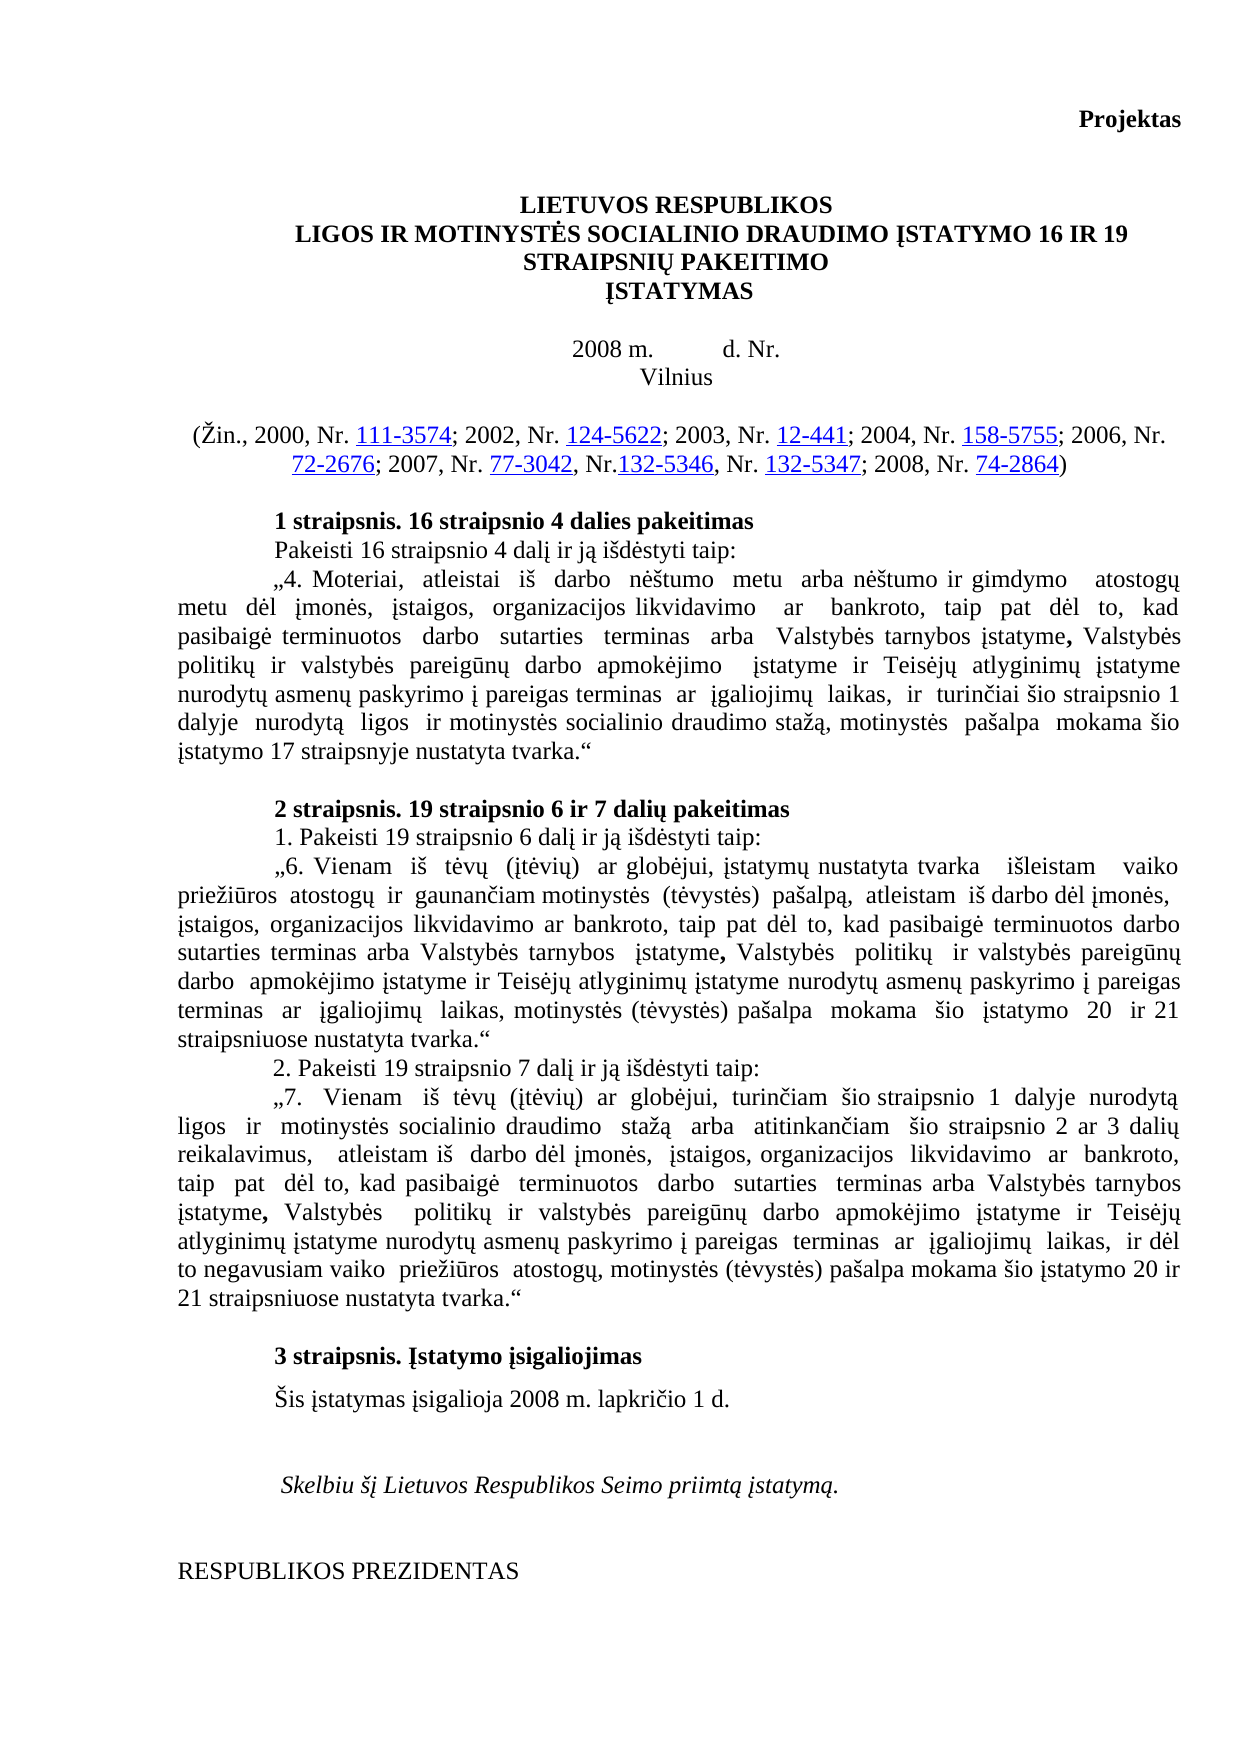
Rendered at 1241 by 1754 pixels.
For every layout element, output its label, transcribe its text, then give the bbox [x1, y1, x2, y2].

text LIGOS IR MOTINYSTĖS SOCIALINIO DRAUDIMO ĮSTATYMO 16 IR 19 STRAIPSNIŲ PAKEITIMO [177, 219, 1181, 276]
text 3 straipsnis. Įstatymo įsigaliojimas [177, 1341, 1181, 1369]
text RESPUBLIKOS PREZIDENTAS [177, 1556, 1181, 1585]
text „4. Moteriai, atleistai iš darbo nėštumo metu arba nėštumo ir gimdymo atostogų metu dėl įmonės, įstaigos, organizacijos likvidavimo ar bankroto, taip pat dėl to, kad pasibaigė terminuotos darbo sutarties terminas arba Valstybės tarnybos įstatyme, Valstybės politikų ir valstybės pareigūnų darbo apmokėjimo įstatyme ir Teisėjų atlyginimų įstatyme nurodytų asmenų paskyrimo į pareigas terminas ar įgaliojimų laikas, ir turinčiai šio straipsnio 1 dalyje nurodytą ligos ir motinystės socialinio draudimo stažą, motinystės pašalpa mokama šio įstatymo 17 straipsnyje nustatyta tvarka.“ [177, 564, 1181, 765]
text Šis įstatymas įsigalioja 2008 m. lapkričio 1 d. [177, 1384, 1181, 1413]
text Skelbiu šį Lietuvos Respublikos Seimo priimtą įstatymą. [177, 1470, 1181, 1499]
text Pakeisti 16 straipsnio 4 dalį ir ją išdėstyti taip: [177, 535, 1181, 564]
text 1 straipsnis. 16 straipsnio 4 dalies pakeitimas [177, 506, 1181, 535]
text 1. Pakeisti 19 straipsnio 6 dalį ir ją išdėstyti taip: [177, 822, 1181, 851]
text 2 straipsnis. 19 straipsnio 6 ir 7 dalių pakeitimas [177, 794, 1181, 822]
text 2. Pakeisti 19 straipsnio 7 dalį ir ją išdėstyti taip: [177, 1053, 1181, 1082]
text Vilnius [177, 362, 1181, 391]
text „7. Vienam iš tėvų (įtėvių) ar globėjui, turinčiam šio straipsnio 1 dalyje nurodytą ligos ir motinystės socialinio draudimo stažą arba atitinkančiam šio straipsnio 2 ar 3 dalių reikalavimus, atleistam iš darbo dėl įmonės, įstaigos, organizacijos likvidavimo ar bankroto, taip pat dėl to, kad pasibaigė terminuotos darbo sutarties terminas arba Valstybės tarnybos įstatyme, Valstybės politikų ir valstybės pareigūnų darbo apmokėjimo įstatyme ir Teisėjų atlyginimų įstatyme nurodytų asmenų paskyrimo į pareigas terminas ar įgaliojimų laikas, ir dėl to negavusiam vaiko priežiūros atostogų, motinystės (tėvystės) pašalpa mokama šio įstatymo 20 ir 21 straipsniuose nustatyta tvarka.“ [177, 1082, 1181, 1312]
text įstaigos, organizacijos likvidavimo ar bankroto, taip pat dėl to, kad pasibaigė terminuotos darbo sutarties terminas arba Valstybės tarnybos įstatyme, Valstybės politikų ir valstybės pareigūnų darbo apmokėjimo įstatyme ir Teisėjų atlyginimų įstatyme nurodytų asmenų paskyrimo į pareigas terminas ar įgaliojimų laikas, motinystės (tėvystės) pašalpa mokama šio įstatymo 20 ir 21 straipsniuose nustatyta tvarka.“ [177, 909, 1181, 1053]
text (Žin., 2000, Nr. 111-3574; 2002, Nr. 124-5622; 2003, Nr. 12-441; 2004, Nr. 158-5755; 2006, Nr. 72-2676; 2007, Nr. 77-3042, Nr.132-5346, Nr. 132-5347; 2008, Nr. 74-2864) [177, 420, 1181, 477]
text LIETUVOS RESPUBLIKOS [177, 190, 1181, 219]
text Projektas [852, 104, 1181, 132]
text „6. Vienam iš tėvų (įtėvių) ar globėjui, įstatymų nustatyta tvarka išleistam vaiko priežiūros atostogų ir gaunančiam motinystės (tėvystės) pašalpą, atleistam iš darbo dėl įmonės, [177, 851, 1181, 909]
text ĮSTATYMAS [177, 276, 1181, 305]
text 2008 m. d. Nr. [177, 334, 1181, 362]
